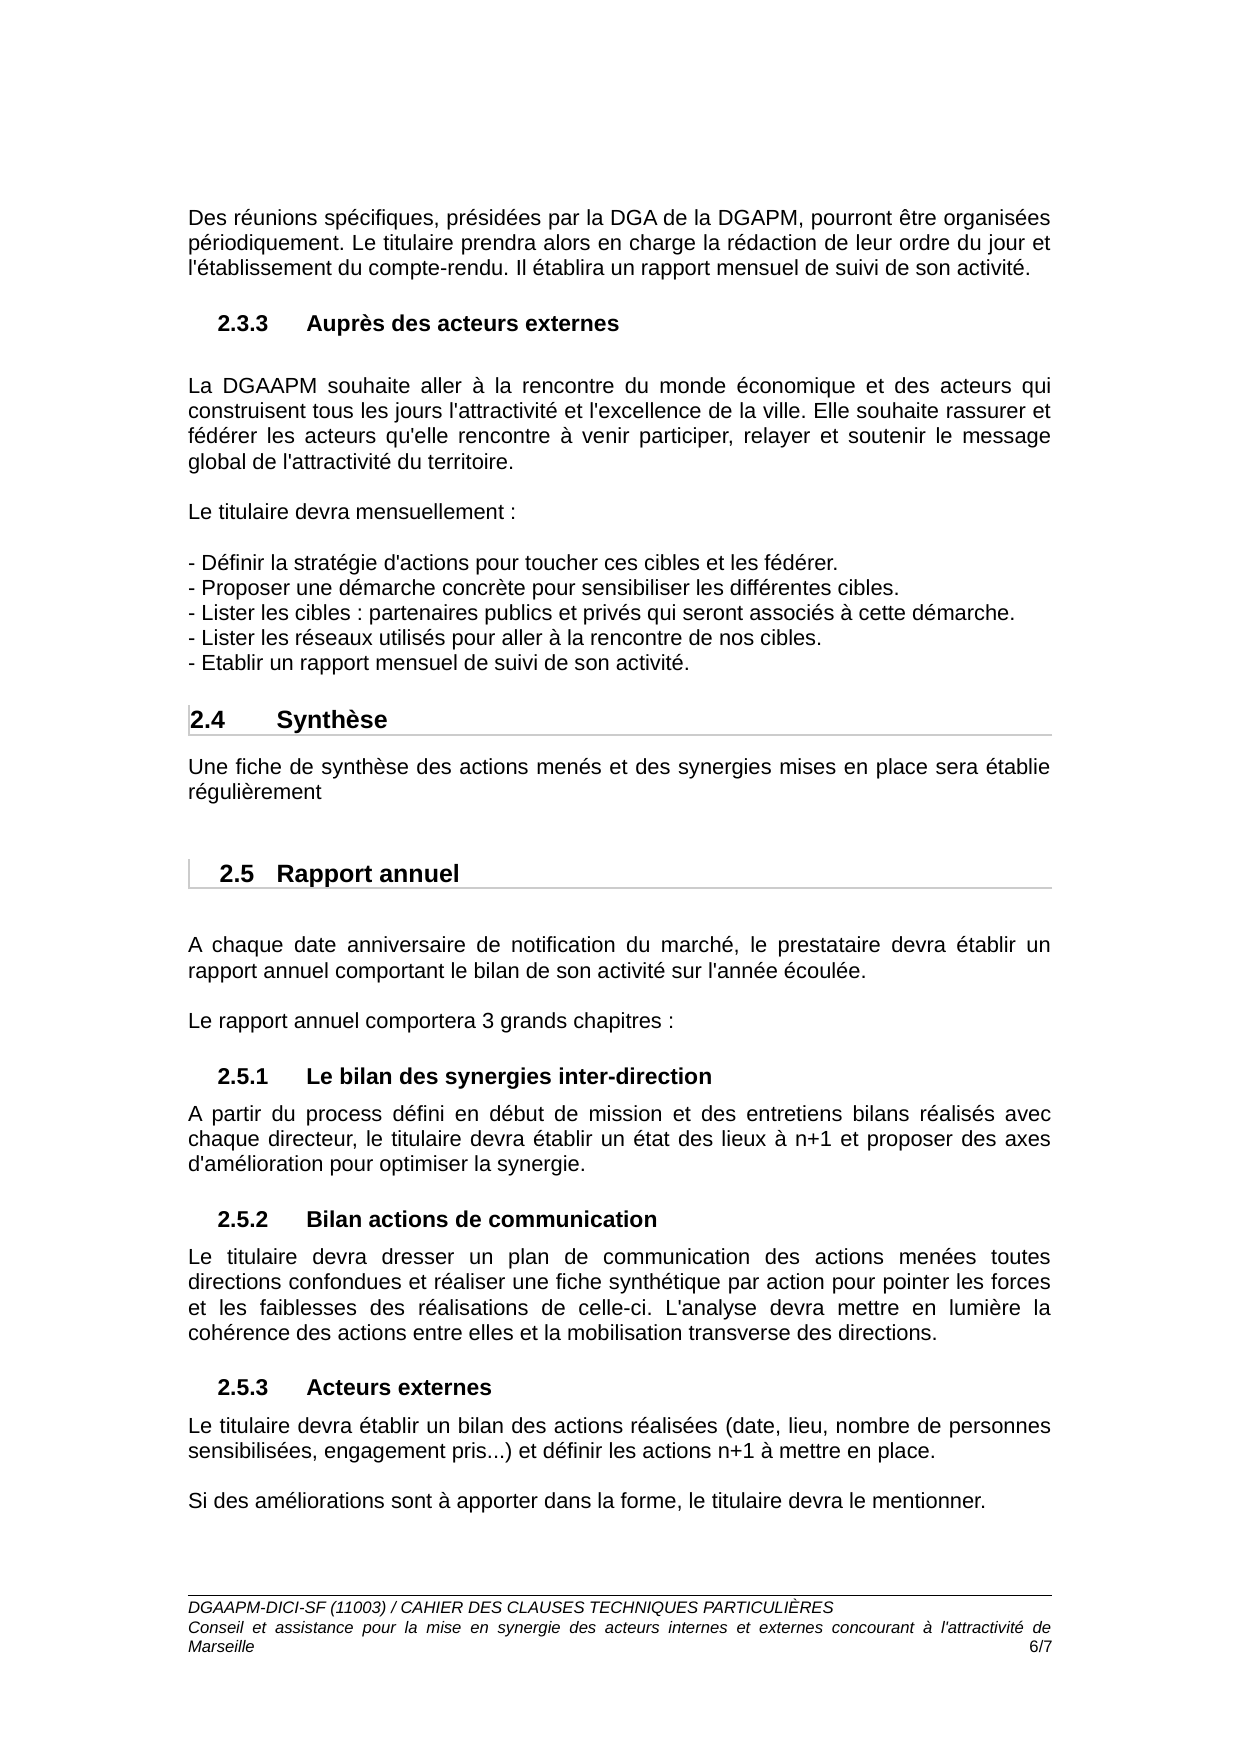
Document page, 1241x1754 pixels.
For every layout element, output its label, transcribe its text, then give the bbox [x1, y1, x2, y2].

subtitle Bilan actions de communication [188, 1206, 1052, 1232]
text - Proposer une démarche concrète pour sensibiliser les différentes cibles. [188, 575, 1052, 600]
text - Définir la stratégie d'actions pour toucher ces cibles et les fédérer. [188, 549, 1052, 575]
text Le titulaire devra établir un bilan des actions réalisées (date, lieu, nombre de personnes sensibilisées, engagement pris...) et définir les actions n+1 à mettre en place. [188, 1412, 1052, 1463]
text Une fiche de synthèse des actions menés et des synergies mises en place sera établie régulièrement [188, 753, 1052, 804]
subtitle Auprès des acteurs externes [188, 310, 1052, 336]
subtitle Rapport annuel [190, 859, 1052, 887]
text - Lister les réseaux utilisés pour aller à la rencontre de nos cibles. [188, 625, 1052, 650]
subtitle Acteurs externes [188, 1374, 1052, 1401]
text La DGAAPM souhaite aller à la rencontre du monde économique et des acteurs qui construisent tous les jours l'attractivité et l'excellence de la ville. Elle souhaite rassurer et fédérer les acteurs qu'elle rencontre à venir participer, relayer et soutenir le message global de l'attractivité du territoire. [188, 373, 1052, 474]
subtitle Le bilan des synergies inter-direction [188, 1063, 1052, 1089]
subtitle Synthèse [190, 705, 1052, 734]
text Des réunions spécifiques, présidées par la DGA de la DGAPM, pourront être organisées périodiquement. Le titulaire prendra alors en charge la rédaction de leur ordre du jour et l'établissement du compte-rendu. Il établira un rapport mensuel de suivi de son activité. [188, 204, 1052, 280]
text A chaque date anniversaire de notification du marché, le prestataire devra établir un rapport annuel comportant le bilan de son activité sur l'année écoulée. [188, 932, 1052, 983]
text Le rapport annuel comportera 3 grands chapitres : [188, 1008, 1052, 1033]
text - Etablir un rapport mensuel de suivi de son activité. [188, 650, 1052, 676]
text Le titulaire devra mensuellement : [188, 499, 1052, 524]
text Si des améliorations sont à apporter dans la forme, le titulaire devra le mentionner. [188, 1488, 1052, 1513]
text - Lister les cibles : partenaires publics et privés qui seront associés à cette démarche. [188, 600, 1052, 625]
text A partir du process défini en début de mission et des entretiens bilans réalisés avec chaque directeur, le titulaire devra établir un état des lieux à n+1 et proposer des axes d'amélioration pour optimiser la synergie. [188, 1101, 1052, 1176]
text Le titulaire devra dresser un plan de communication des actions menées toutes directions confondues et réaliser une fiche synthétique par action pour pointer les forces et les faiblesses des réalisations de celle-ci. L'analyse devra mettre en lumière la cohérence des actions entre elles et la mobilisation transverse des directions. [188, 1244, 1052, 1345]
